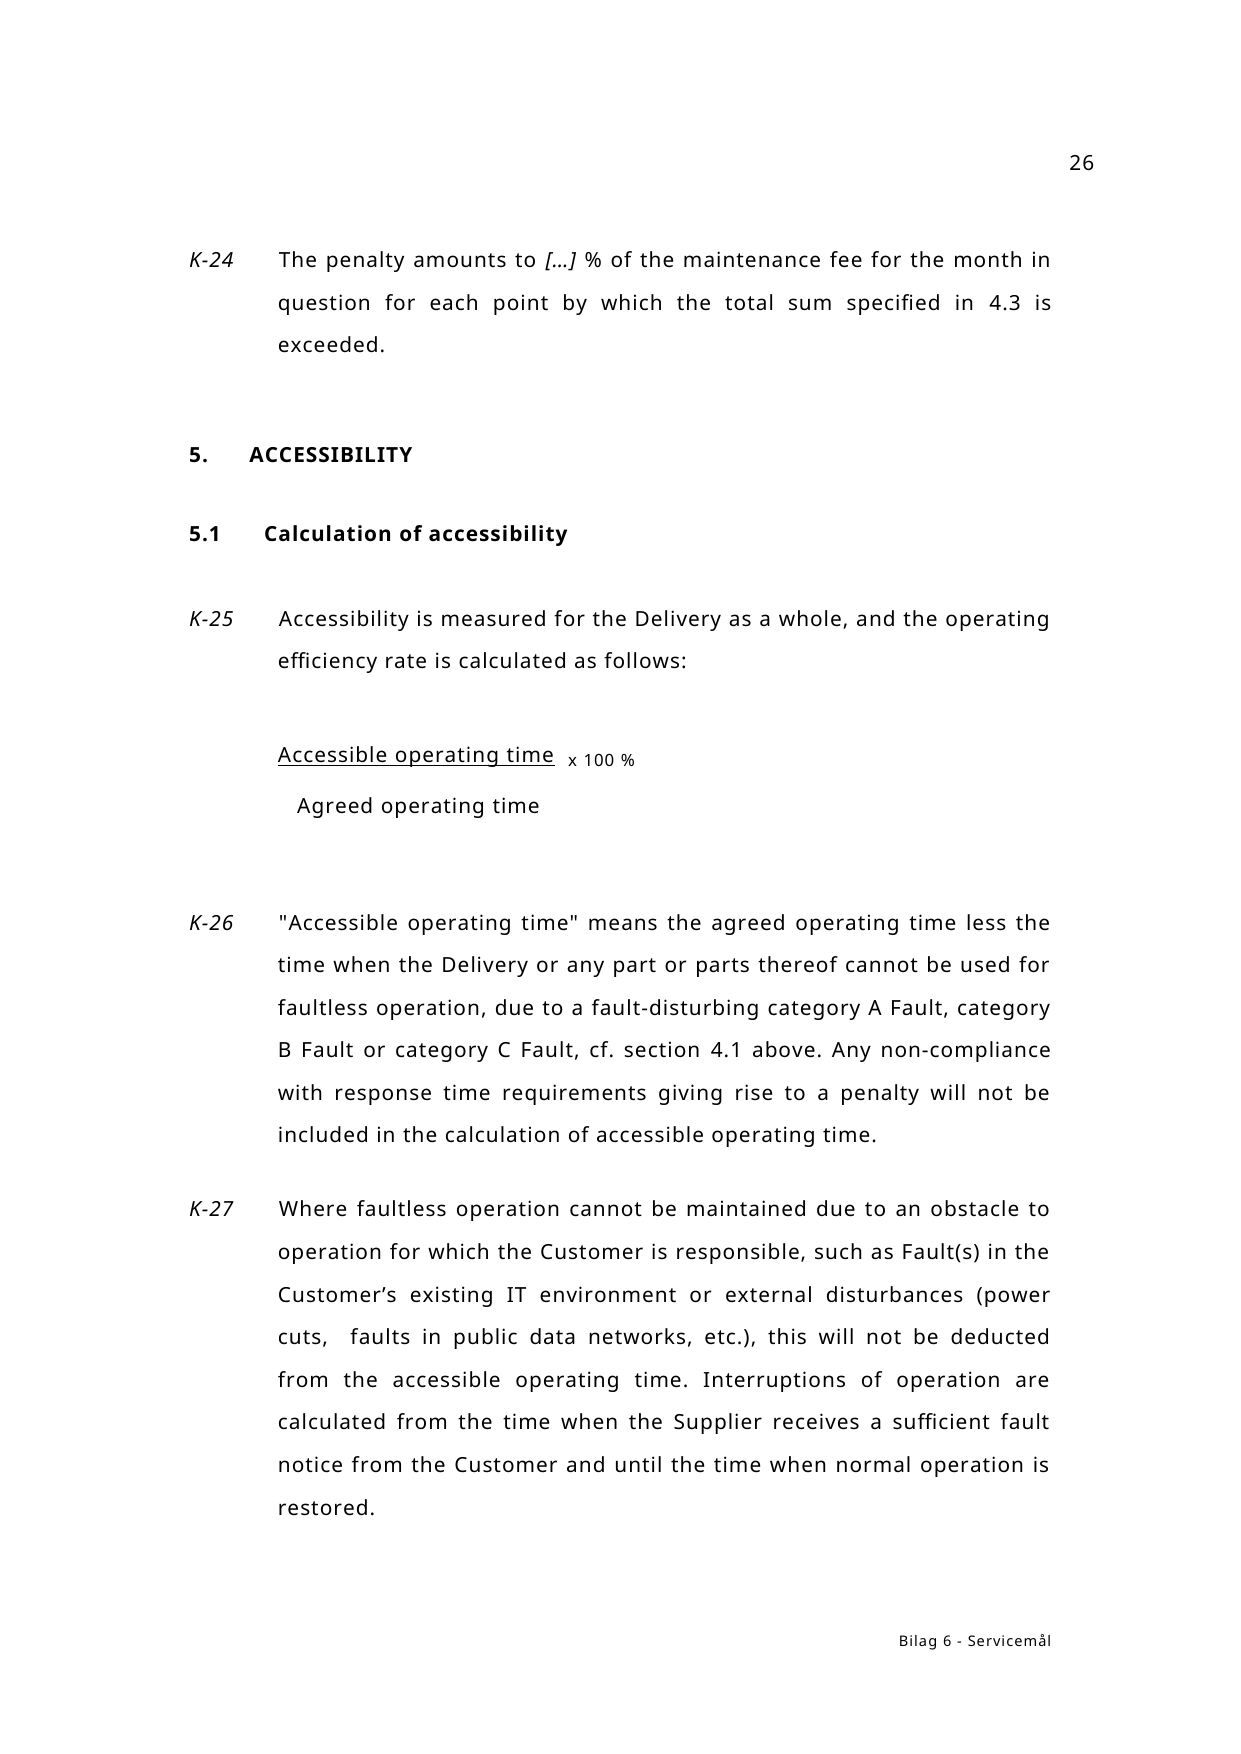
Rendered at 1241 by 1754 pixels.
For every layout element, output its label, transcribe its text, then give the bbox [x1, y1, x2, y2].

subtitle accessibility [189, 441, 1051, 469]
list "Accessible operating time" means the agreed operating time less the time when the Delivery or any part or parts thereof cannot be used for faultless operation, due to a fault-disturbing category A Fault, category B Fault or category C Fault, cf. section 4.1 above. Any non-compliance with response time requirements giving rise to a penalty will not be included in the calculation of accessible operating time. [189, 908, 1051, 1149]
text Accessible operating time x 100 % [278, 732, 1051, 771]
list Accessibility is measured for the Delivery as a whole, and the operating efficiency rate is calculated as follows: [189, 604, 1051, 675]
subtitle Calculation of accessibility [189, 519, 1051, 547]
list The penalty amounts to […] % of the maintenance fee for the month in question for each point by which the total sum specified in 4.3 is exceeded. [189, 245, 1051, 359]
text Agreed operating time [189, 791, 1051, 819]
list Where faultless operation cannot be maintained due to an obstacle to operation for which the Customer is responsible, such as Fault(s) in the Customer’s existing IT environment or external disturbances (power cuts, faults in public data networks, etc.), this will not be deducted from the accessible operating time. Interruptions of operation are calculated from the time when the Supplier receives a sufficient fault notice from the Customer and until the time when normal operation is restored. [189, 1194, 1051, 1521]
